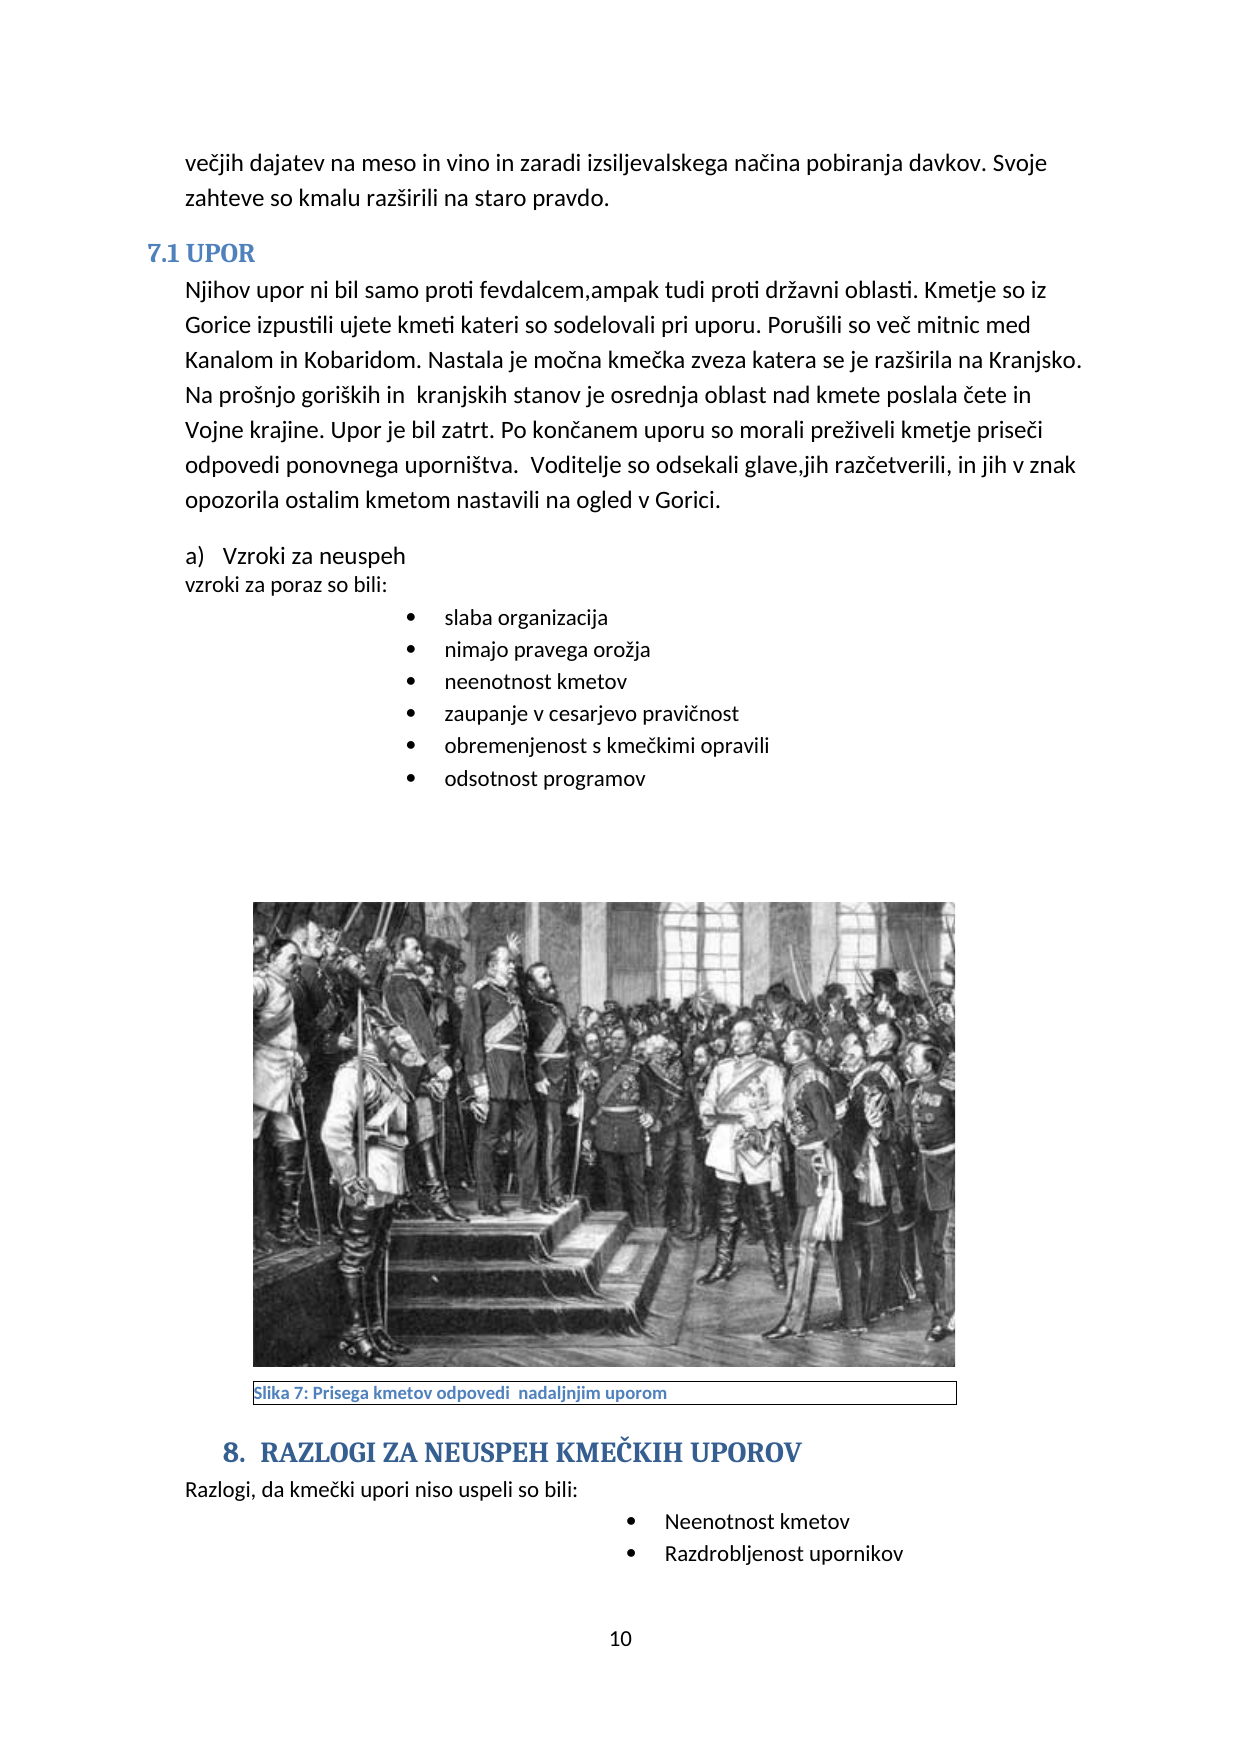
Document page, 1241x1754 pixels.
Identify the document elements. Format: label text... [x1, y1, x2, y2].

list vzroki za poraz so bili: [185, 571, 1093, 598]
list slaba organizacija [407, 603, 1093, 631]
list obremenjenost s kmečkimi opravili [407, 731, 1093, 759]
list Neenotnost kmetov [627, 1507, 1093, 1535]
text Razlogi, da kmečki upori niso uspeli so bili: [185, 1475, 1093, 1503]
list odsotnost programov [407, 764, 1093, 792]
list nimajo pravega orožja [407, 635, 1093, 663]
picture [253, 902, 956, 1367]
list neenotnost kmetov [407, 667, 1093, 695]
subtitle RAZLOGI ZA NEUSPEH KMEČKIH UPOROV [223, 1436, 1093, 1470]
list Vzroki za neuspeh [185, 540, 1093, 571]
list večjih dajatev na meso in vino in zaradi izsiljevalskega načina pobiranja davkov. Svoje zahteve so kmalu razširili na staro pravdo. [185, 148, 1093, 213]
list Razdrobljenost upornikov [627, 1539, 1093, 1567]
list Njihov upor ni bil samo proti fevdalcem,ampak tudi proti državni oblasti. Kmetje so iz Gorice izpustili ujete kmeti kateri so sodelovali pri uporu. Porušili so več mitnic med Kanalom in Kobaridom. Nastala je močna kmečka zveza katera se je razširila na Kranjsko. Na prošnjo goriških in kranjskih stanov je osrednja oblast nad kmete poslala čete in Vojne krajine. Upor je bil zatrt. Po končanem uporu so morali preživeli kmetje priseči odpovedi ponovnega uporništva. Voditelje so odsekali glave,jih razčetverili, in jih v znak opozorila ostalim kmetom nastavili na ogled v Gorici. [185, 274, 1093, 515]
text Slika 7: Prisega kmetov odpovedi nadaljnjim uporom [254, 1382, 956, 1404]
list zaupanje v cesarjevo pravičnost [407, 699, 1093, 727]
subtitle 7.1 UPOR [148, 238, 1093, 269]
